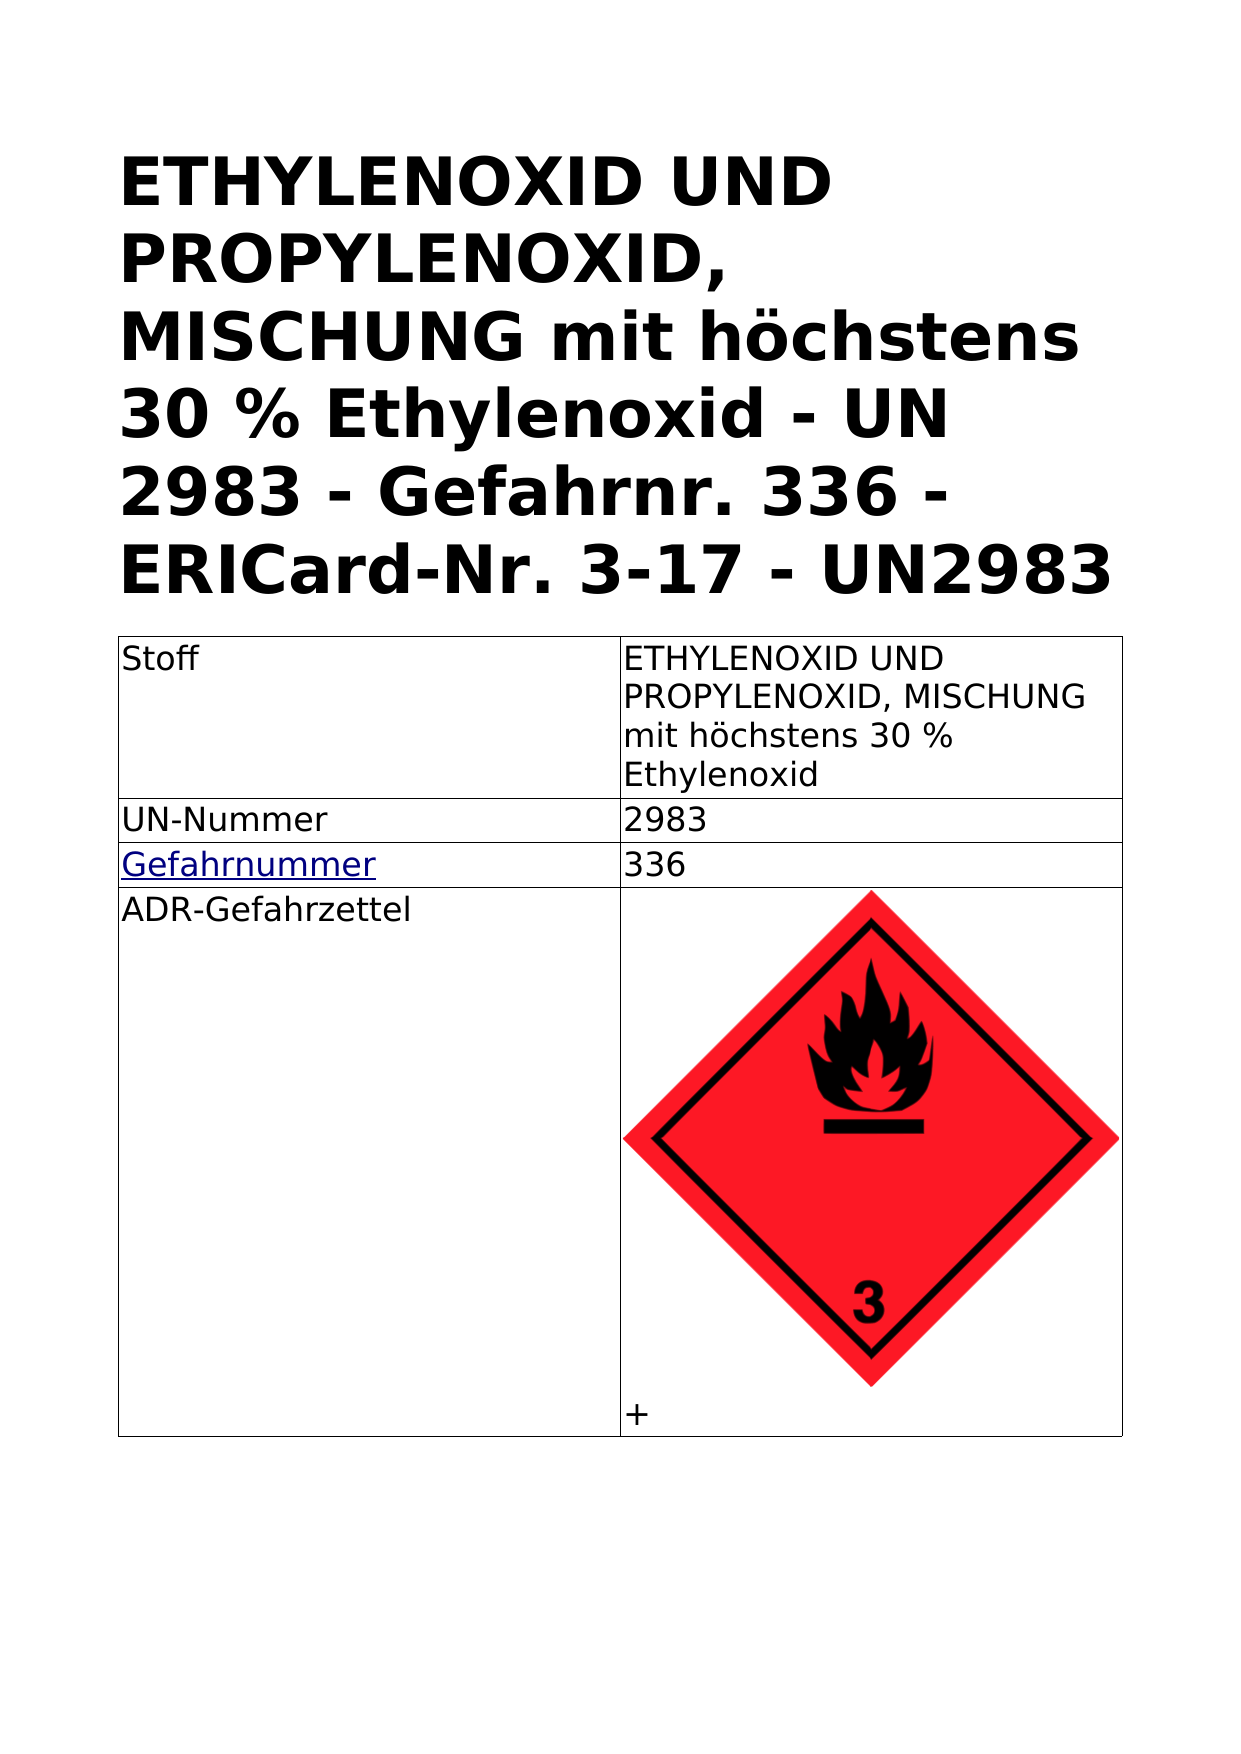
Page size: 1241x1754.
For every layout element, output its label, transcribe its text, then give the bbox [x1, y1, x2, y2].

table_cell 2983 [621, 799, 1122, 842]
table_cell UN-Nummer [119, 799, 620, 842]
subtitle ETHYLENOXID UND PROPYLENOXID, MISCHUNG mit höchstens 30 % Ethylenoxid - UN 2983 - Gefahrnr. 336 - ERICard-Nr. 3-17 - UN2983 [118, 143, 1122, 609]
table_cell 336 [621, 843, 1122, 887]
table_cell ADR-Gefahrzettel [119, 888, 620, 1436]
table_cell Gefahrnummer [119, 843, 620, 887]
table_header Stoff [119, 637, 620, 797]
picture [622, 890, 1120, 1387]
table_header ETHYLENOXID UND PROPYLENOXID, MISCHUNG mit höchstens 30 % Ethylenoxid [621, 637, 1122, 797]
table_cell + [621, 888, 1122, 1436]
